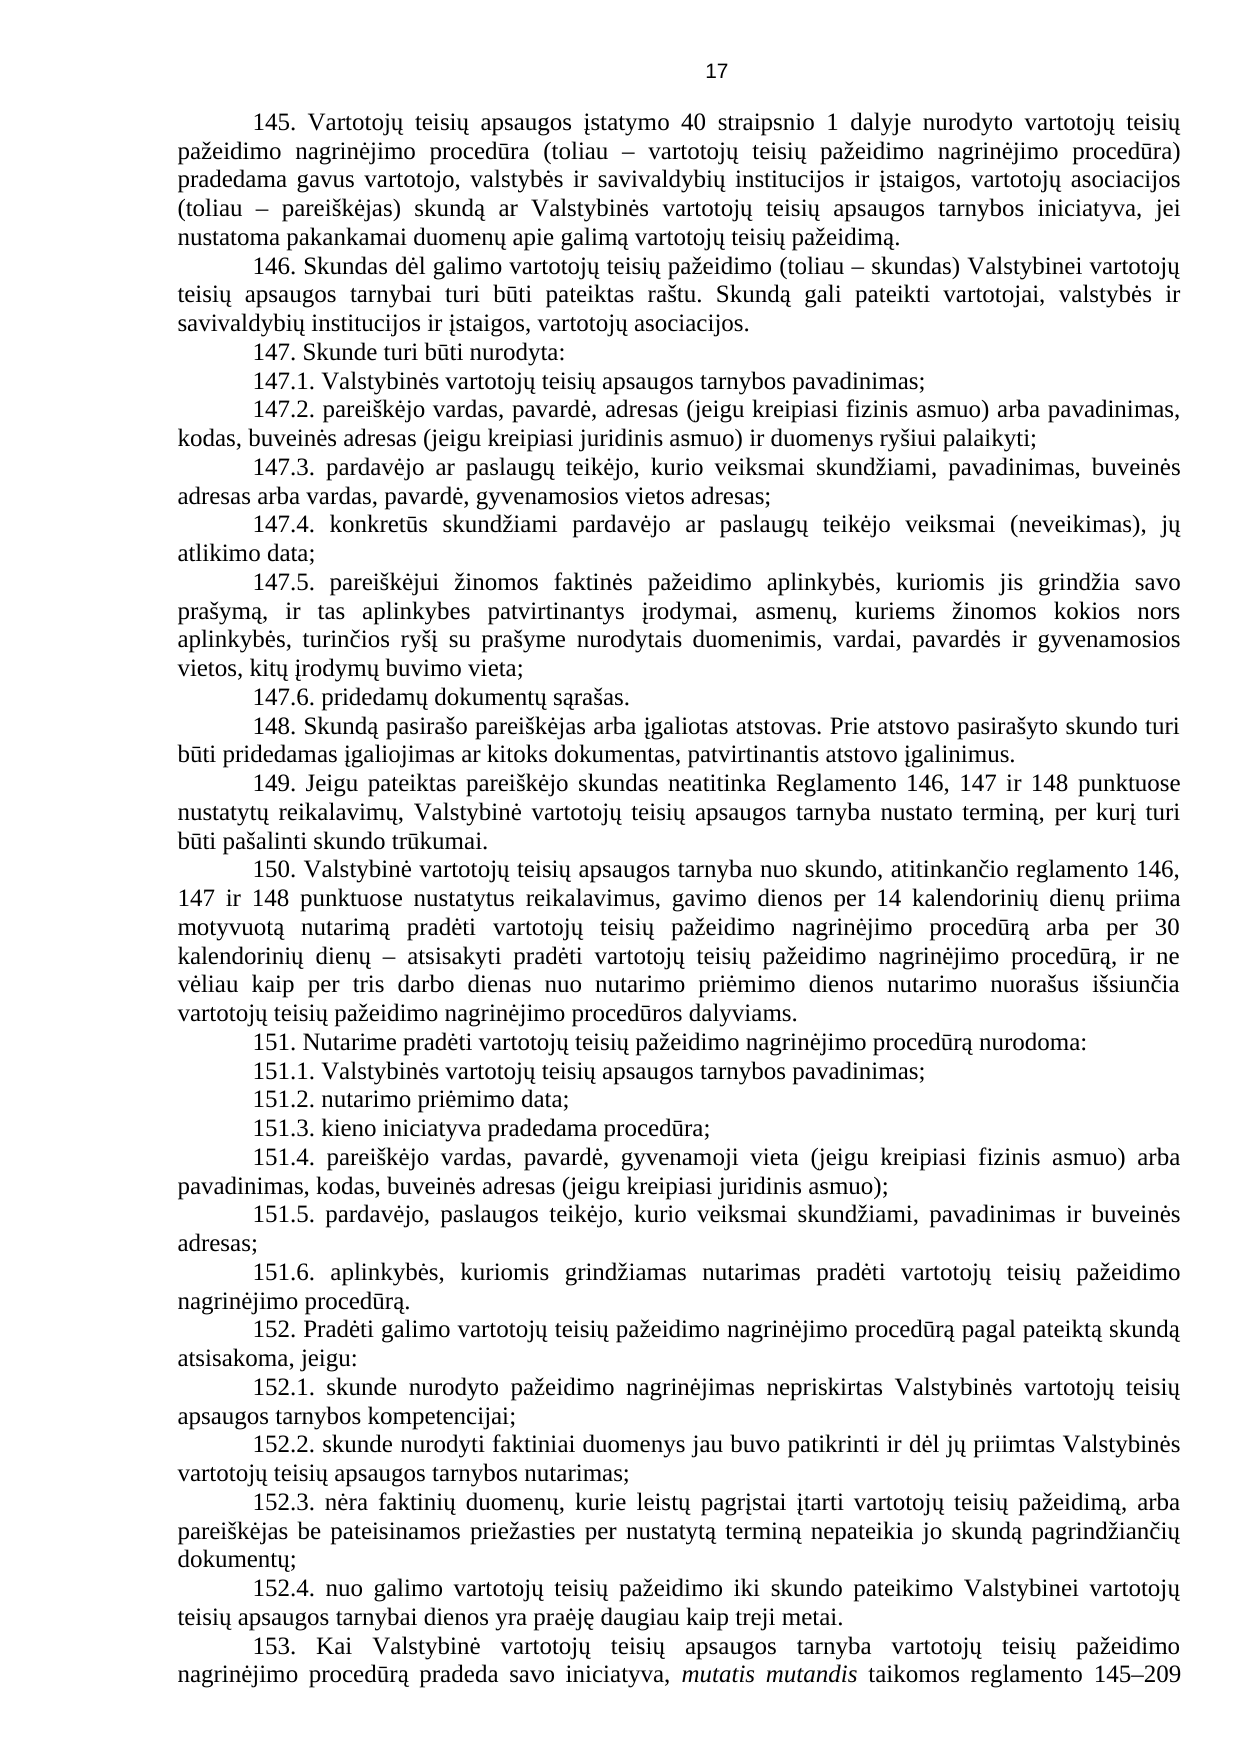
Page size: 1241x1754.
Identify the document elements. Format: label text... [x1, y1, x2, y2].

text 151. Nutarime pradėti vartotojų teisių pažeidimo nagrinėjimo procedūrą nurodoma: [177, 1027, 1181, 1056]
text 152.3. nėra faktinių duomenų, kurie leistų pagrįstai įtarti vartotojų teisių pažeidimą, arba pareiškėjas be pateisinamos priežasties per nustatytą terminą nepateikia jo skundą pagrindžiančių dokumentų; [177, 1487, 1181, 1573]
text 147.2. pareiškėjo vardas, pavardė, adresas (jeigu kreipiasi fizinis asmuo) arba pavadinimas, kodas, buveinės adresas (jeigu kreipiasi juridinis asmuo) ir duomenys ryšiui palaikyti; [177, 394, 1181, 452]
text 151.4. pareiškėjo vardas, pavardė, gyvenamoji vieta (jeigu kreipiasi fizinis asmuo) arba pavadinimas, kodas, buveinės adresas (jeigu kreipiasi juridinis asmuo); [177, 1142, 1181, 1199]
text 152. Pradėti galimo vartotojų teisių pažeidimo nagrinėjimo procedūrą pagal pateiktą skundą atsisakoma, jeigu: [177, 1314, 1181, 1372]
text 145. Vartotojų teisių apsaugos įstatymo 40 straipsnio 1 dalyje nurodyto vartotojų teisių pažeidimo nagrinėjimo procedūra (toliau – vartotojų teisių pažeidimo nagrinėjimo procedūra) pradedama gavus vartotojo, valstybės ir savivaldybių institucijos ir įstaigos, vartotojų asociacijos (toliau – pareiškėjas) skundą ar Valstybinės vartotojų teisių apsaugos tarnybos iniciatyva, jei nustatoma pakankamai duomenų apie galimą vartotojų teisių pažeidimą. [177, 107, 1181, 251]
text 147.6. pridedamų dokumentų sąrašas. [177, 682, 1181, 711]
text 151.1. Valstybinės vartotojų teisių apsaugos tarnybos pavadinimas; [177, 1056, 1181, 1084]
text 149. Jeigu pateiktas pareiškėjo skundas neatitinka Reglamento 146, 147 ir 148 punktuose nustatytų reikalavimų, Valstybinė vartotojų teisių apsaugos tarnyba nustato terminą, per kurį turi būti pašalinti skundo trūkumai. [177, 768, 1181, 854]
text 152.2. skunde nurodyti faktiniai duomenys jau buvo patikrinti ir dėl jų priimtas Valstybinės vartotojų teisių apsaugos tarnybos nutarimas; [177, 1429, 1181, 1487]
text 152.4. nuo galimo vartotojų teisių pažeidimo iki skundo pateikimo Valstybinei vartotojų teisių apsaugos tarnybai dienos yra praėję daugiau kaip treji metai. [177, 1573, 1181, 1631]
text 148. Skundą pasirašo pareiškėjas arba įgaliotas atstovas. Prie atstovo pasirašyto skundo turi būti pridedamas įgaliojimas ar kitoks dokumentas, patvirtinantis atstovo įgalinimus. [177, 711, 1181, 768]
text 151.6. aplinkybės, kuriomis grindžiamas nutarimas pradėti vartotojų teisių pažeidimo nagrinėjimo procedūrą. [177, 1257, 1181, 1314]
text 146. Skundas dėl galimo vartotojų teisių pažeidimo (toliau – skundas) Valstybinei vartotojų teisių apsaugos tarnybai turi būti pateiktas raštu. Skundą gali pateikti vartotojai, valstybės ir savivaldybių institucijos ir įstaigos, vartotojų asociacijos. [177, 251, 1181, 337]
text 151.3. kieno iniciatyva pradedama procedūra; [177, 1113, 1181, 1142]
text 151.5. pardavėjo, paslaugos teikėjo, kurio veiksmai skundžiami, pavadinimas ir buveinės adresas; [177, 1199, 1181, 1257]
text 147.4. konkretūs skundžiami pardavėjo ar paslaugų teikėjo veiksmai (neveikimas), jų atlikimo data; [177, 509, 1181, 567]
text 152.1. skunde nurodyto pažeidimo nagrinėjimas nepriskirtas Valstybinės vartotojų teisių apsaugos tarnybos kompetencijai; [177, 1372, 1181, 1429]
text 151.2. nutarimo priėmimo data; [177, 1084, 1181, 1113]
text 150. Valstybinė vartotojų teisių apsaugos tarnyba nuo skundo, atitinkančio reglamento 146, 147 ir 148 punktuose nustatytus reikalavimus, gavimo dienos per 14 kalendorinių dienų priima motyvuotą nutarimą pradėti vartotojų teisių pažeidimo nagrinėjimo procedūrą arba per 30 kalendorinių dienų – atsisakyti pradėti vartotojų teisių pažeidimo nagrinėjimo procedūrą, ir ne vėliau kaip per tris darbo dienas nuo nutarimo priėmimo dienos nutarimo nuorašus išsiunčia vartotojų teisių pažeidimo nagrinėjimo procedūros dalyviams. [177, 854, 1181, 1027]
text 147.5. pareiškėjui žinomos faktinės pažeidimo aplinkybės, kuriomis jis grindžia savo prašymą, ir tas aplinkybes patvirtinantys įrodymai, asmenų, kuriems žinomos kokios nors aplinkybės, turinčios ryšį su prašyme nurodytais duomenimis, vardai, pavardės ir gyvenamosios vietos, kitų įrodymų buvimo vieta; [177, 567, 1181, 682]
text 147.1. Valstybinės vartotojų teisių apsaugos tarnybos pavadinimas; [177, 366, 1181, 394]
text 147. Skunde turi būti nurodyta: [177, 337, 1181, 366]
text 153. Kai Valstybinė vartotojų teisių apsaugos tarnyba vartotojų teisių pažeidimo nagrinėjimo procedūrą pradeda savo iniciatyva, mutatis mutandis taikomos reglamento 145–209 [177, 1631, 1181, 1688]
text 147.3. pardavėjo ar paslaugų teikėjo, kurio veiksmai skundžiami, pavadinimas, buveinės adresas arba vardas, pavardė, gyvenamosios vietos adresas; [177, 452, 1181, 509]
